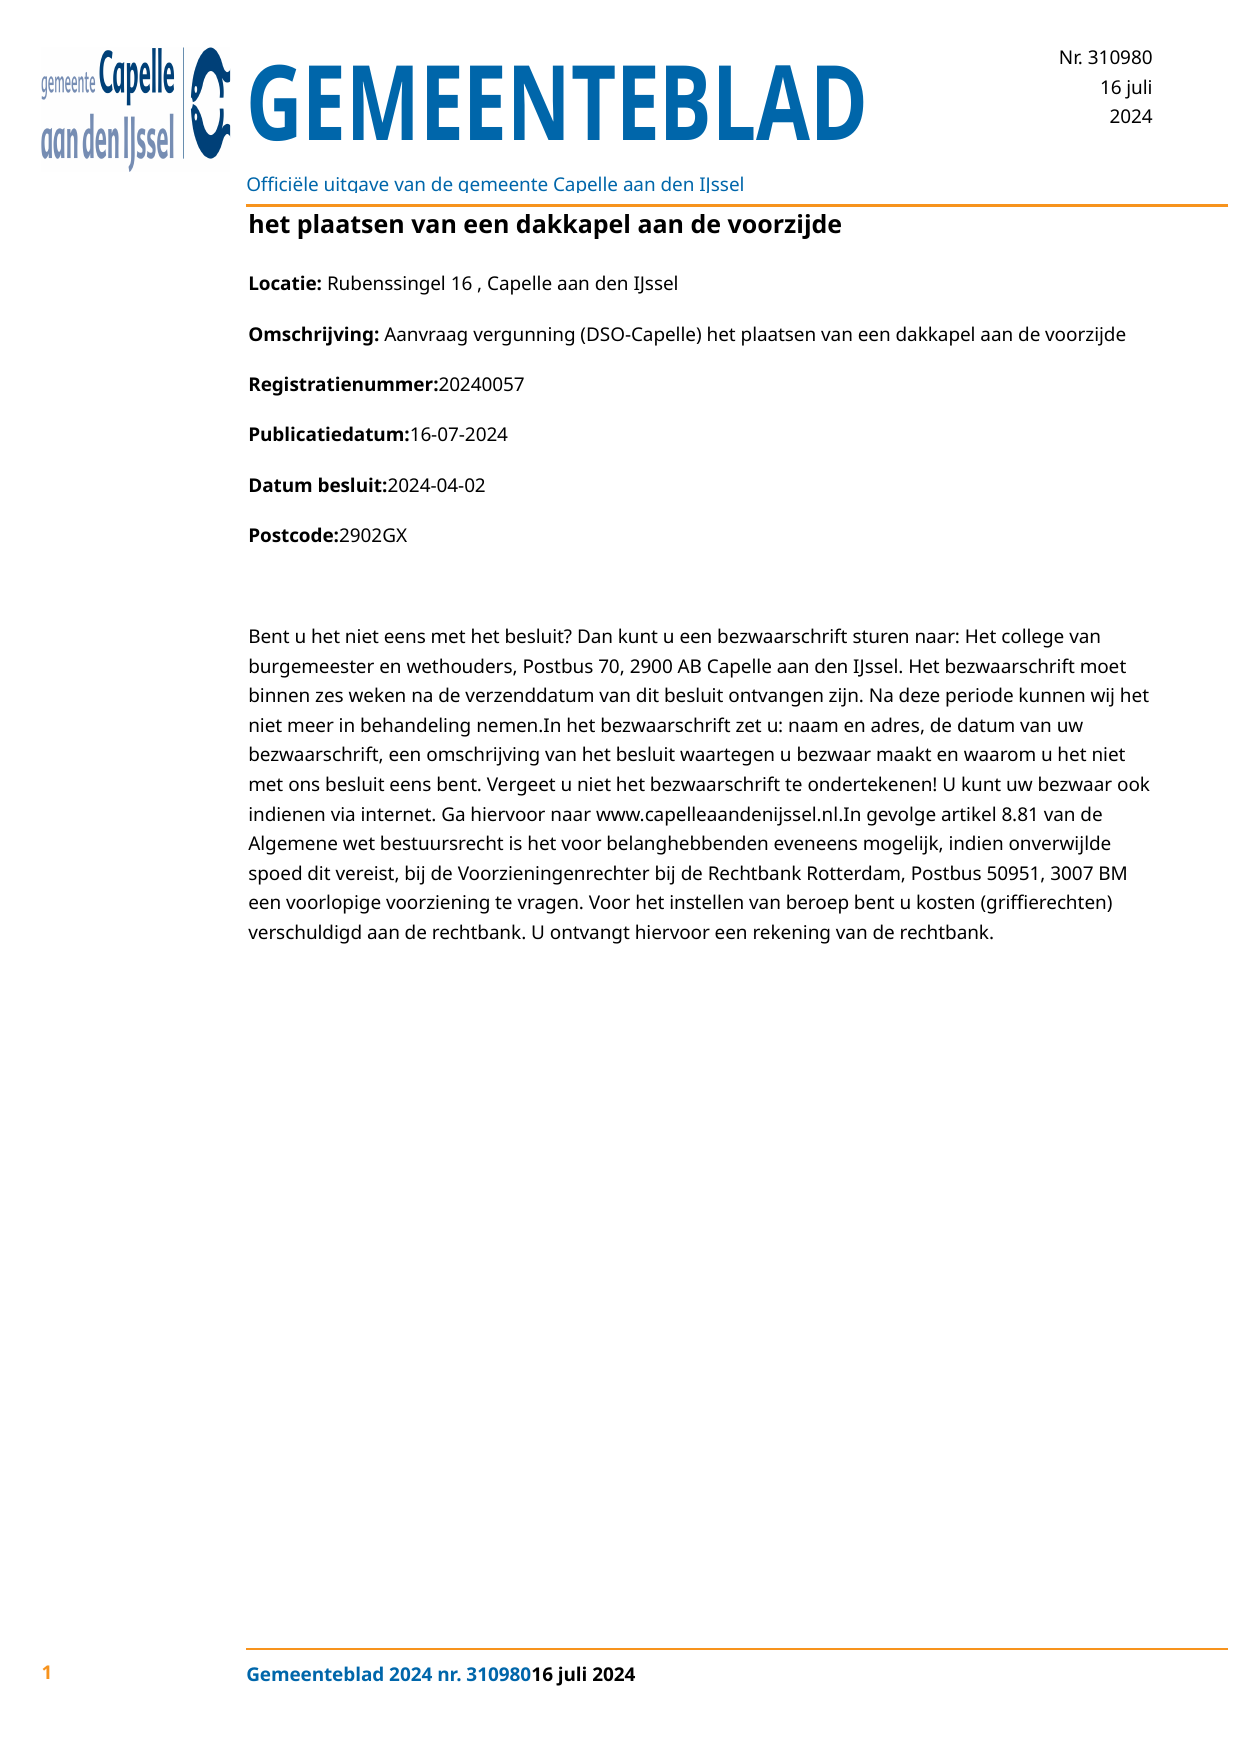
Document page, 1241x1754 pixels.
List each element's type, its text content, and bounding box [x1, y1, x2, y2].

text Omschrijving: Aanvraag vergunning (DSO-Capelle) het plaatsen van een dakkapel aan de voorzijde [248, 321, 1152, 346]
picture [41, 47, 231, 172]
text Publicatiedatum:16-07-2024 [248, 422, 1152, 447]
text Datum besluit:2024-04-02 [248, 472, 1152, 498]
text Postcode:2902GX [248, 522, 1152, 548]
text Bent u het niet eens met het besluit? Dan kunt u een bezwaarschrift sturen naar: Het college van burgemeester en wethouders, Postbus 70, 2900 AB Capelle aan den IJssel. Het bezwaarschrift moet binnen zes weken na de verzenddatum van dit besluit ontvangen zijn. Na deze periode kunnen wij het niet meer in behandeling nemen.In het bezwaarschrift zet u: naam en adres, de datum van uw bezwaarschrift, een omschrijving van het besluit waartegen u bezwaar maakt en waarom u het niet met ons besluit eens bent. Vergeet u niet het bezwaarschrift te ondertekenen! U kunt uw bezwaar ook indienen via internet. Ga hiervoor naar www.capelleaandenijssel.nl.In gevolge artikel 8.81 van de Algemene wet bestuursrecht is het voor belanghebbenden eveneens mogelijk, indien onverwijlde spoed dit vereist, bij de Voorzieningenrechter bij de Rechtbank Rotterdam, Postbus 50951, 3007 BM een voorlopige voorziening te vragen. Voor het instellen van beroep bent u kosten (griffierechten) verschuldigd aan de rechtbank. U ontvangt hiervoor een rekening van de rechtbank. [248, 623, 1152, 945]
text Registratienummer:20240057 [248, 371, 1152, 397]
text het plaatsen van een dakkapel aan de voorzijde [248, 207, 1152, 241]
text Locatie: Rubenssingel 16 , Capelle aan den IJssel [248, 270, 1152, 296]
